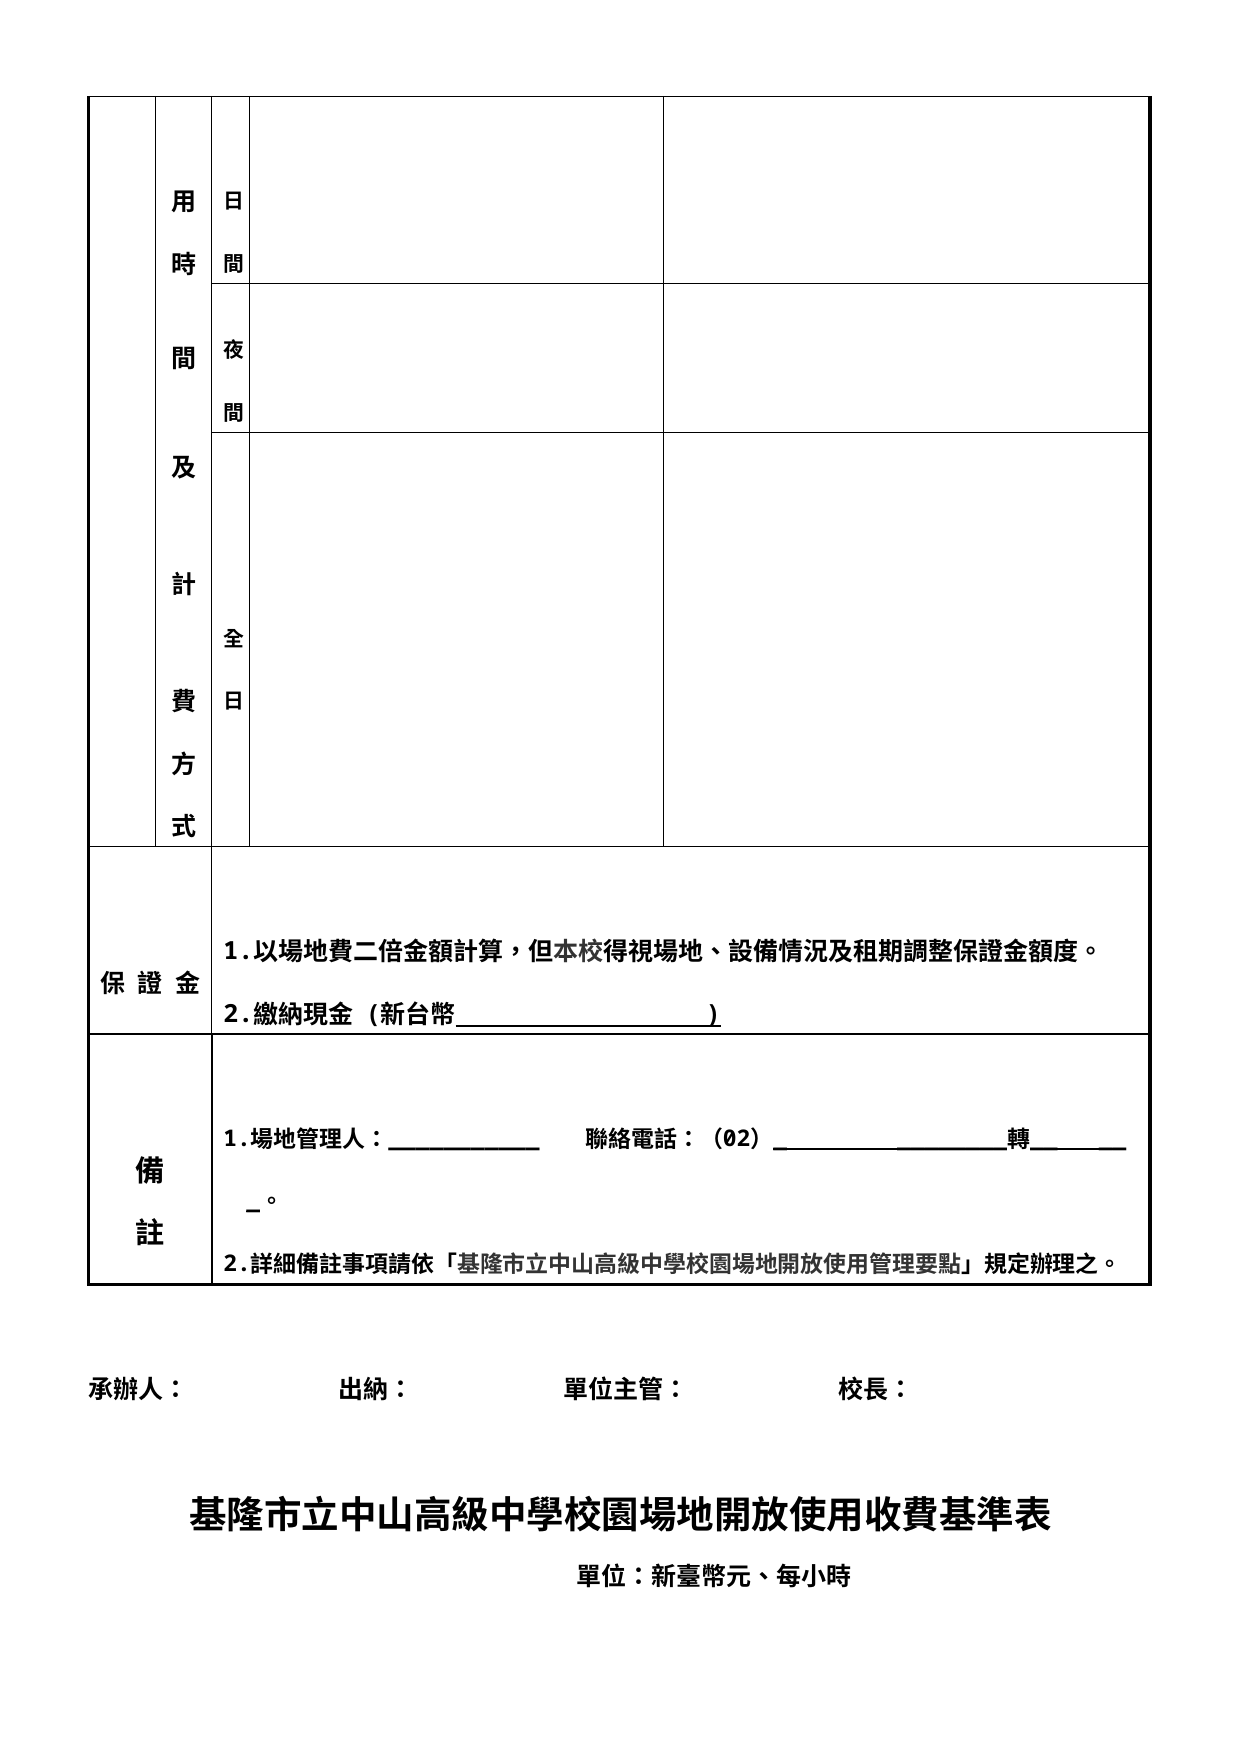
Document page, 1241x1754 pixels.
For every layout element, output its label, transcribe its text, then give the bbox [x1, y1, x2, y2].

table_cell 備 註 [90, 1035, 211, 1283]
table_cell 夜間 [212, 284, 249, 432]
table_cell 日間 [212, 97, 249, 283]
text 單位：新臺幣元、每小時 [145, 1533, 1152, 1596]
table_cell 1.以場地費二倍金額計算，但本校得視場地、設備情況及租期調整保證金額度。 2.繳納現金 (新台幣 ) [212, 847, 1148, 1033]
table_cell 全日 [212, 433, 249, 846]
table_cell 1.場地管理人：___________ 聯絡電話：（02）_ ________轉__ ___。 2.詳細備註事項請依「基隆市立中山高級中學校園場地開放使用管理要點」規定辦理之。 [213, 1035, 1148, 1283]
table_cell 保 證 金 [90, 847, 211, 1033]
table_cell [664, 433, 1148, 846]
table_cell 用 時 間 及 計 費 方 式 [156, 97, 211, 846]
table_cell [250, 97, 663, 283]
text 承辦人： 出納： 單位主管： 校長： [89, 1346, 1152, 1408]
table_cell [250, 284, 663, 432]
table_cell [664, 97, 1148, 283]
text 基隆市立中山高級中學校園場地開放使用收費基準表 [89, 1471, 1152, 1533]
table_cell [664, 284, 1148, 432]
table_cell [250, 433, 663, 846]
table_cell [90, 97, 155, 846]
